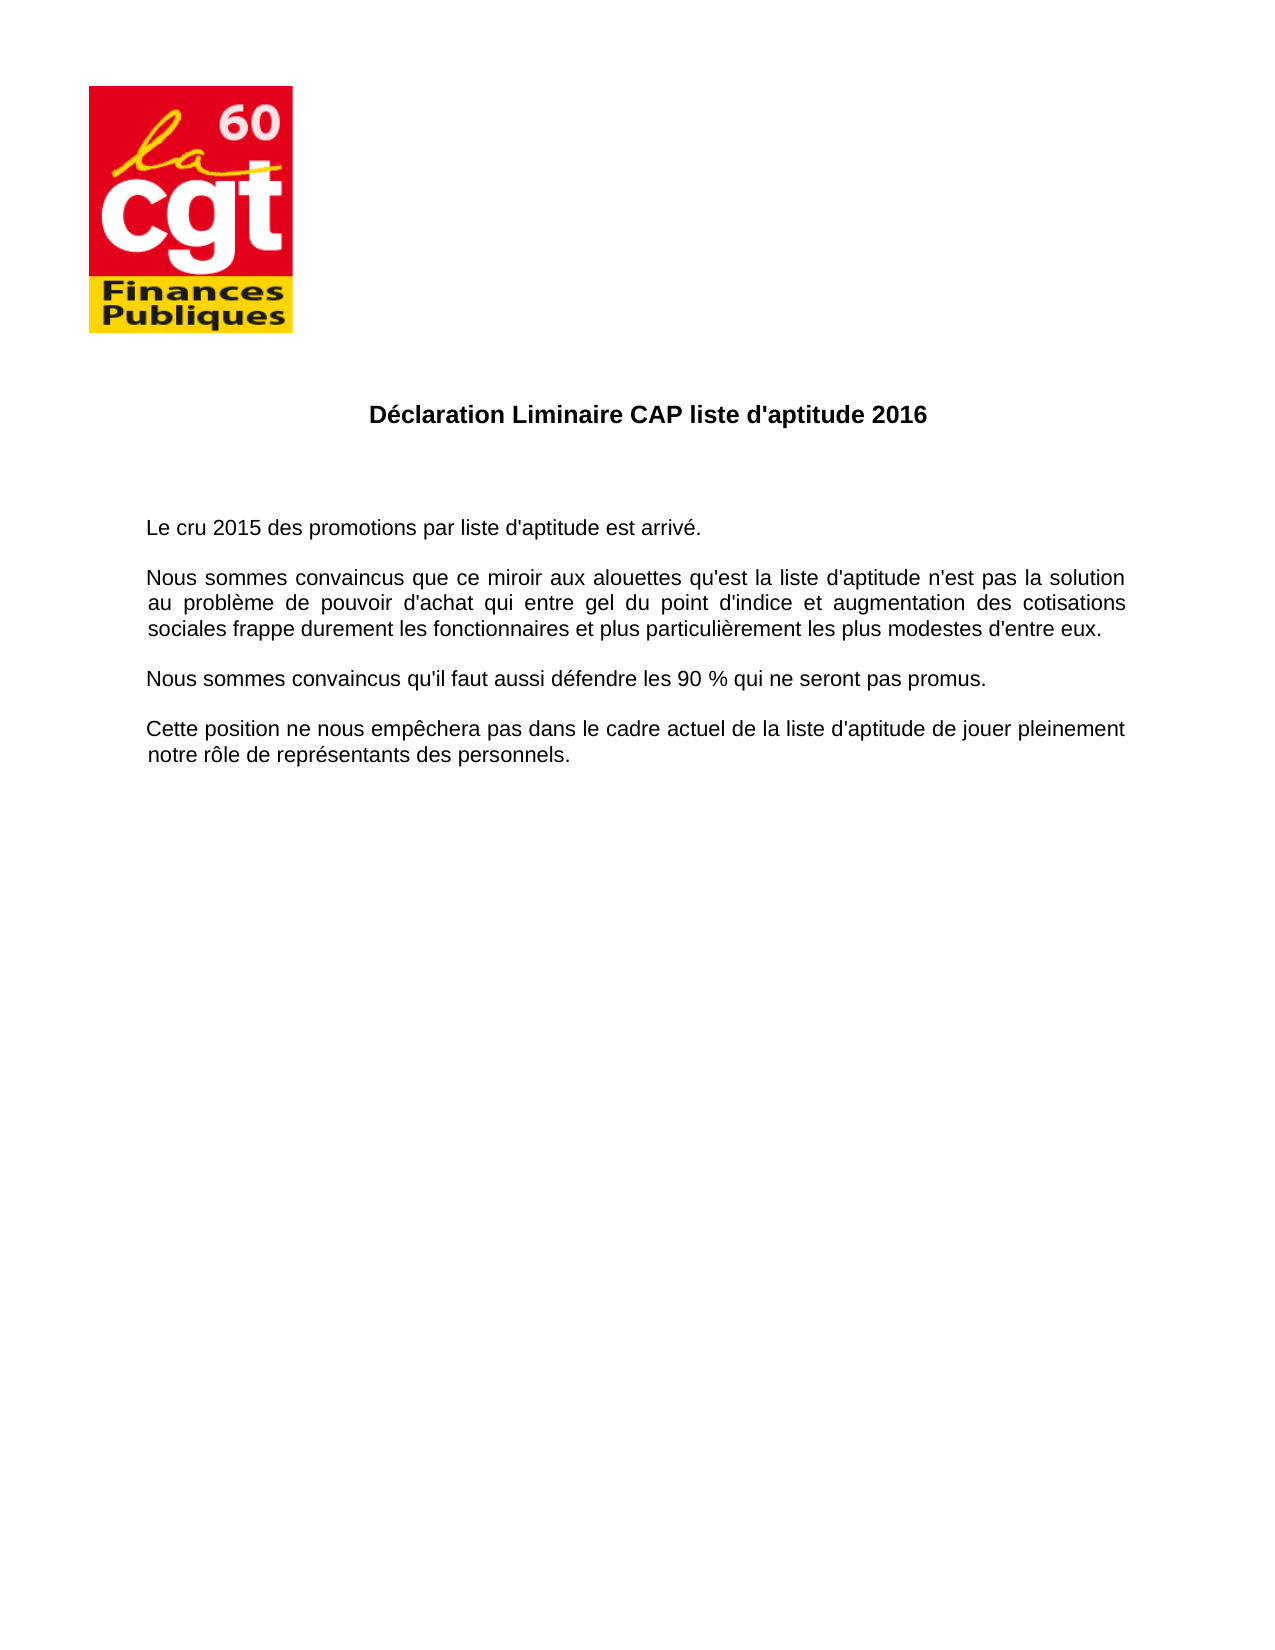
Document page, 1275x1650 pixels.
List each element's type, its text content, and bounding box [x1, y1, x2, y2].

text Nous sommes convaincus qu'il faut aussi défendre les 90 % qui ne seront pas promus. [146, 666, 1127, 691]
text Cette position ne nous empêchera pas dans le cadre actuel de la liste d'aptitude de jouer pleinement notre rôle de représentants des personnels. [146, 716, 1127, 767]
text Le cru 2015 des promotions par liste d'aptitude est arrivé. [146, 515, 1127, 540]
text Nous sommes convaincus que ce miroir aux alouettes qu'est la liste d'aptitude n'est pas la solution au problème de pouvoir d'achat qui entre gel du point d'indice et augmentation des cotisations sociales frappe durement les fonctionnaires et plus particulièrement les plus modestes d'entre eux. [146, 565, 1127, 641]
text Déclaration Liminaire CAP liste d'aptitude 2016 [148, 400, 1127, 428]
